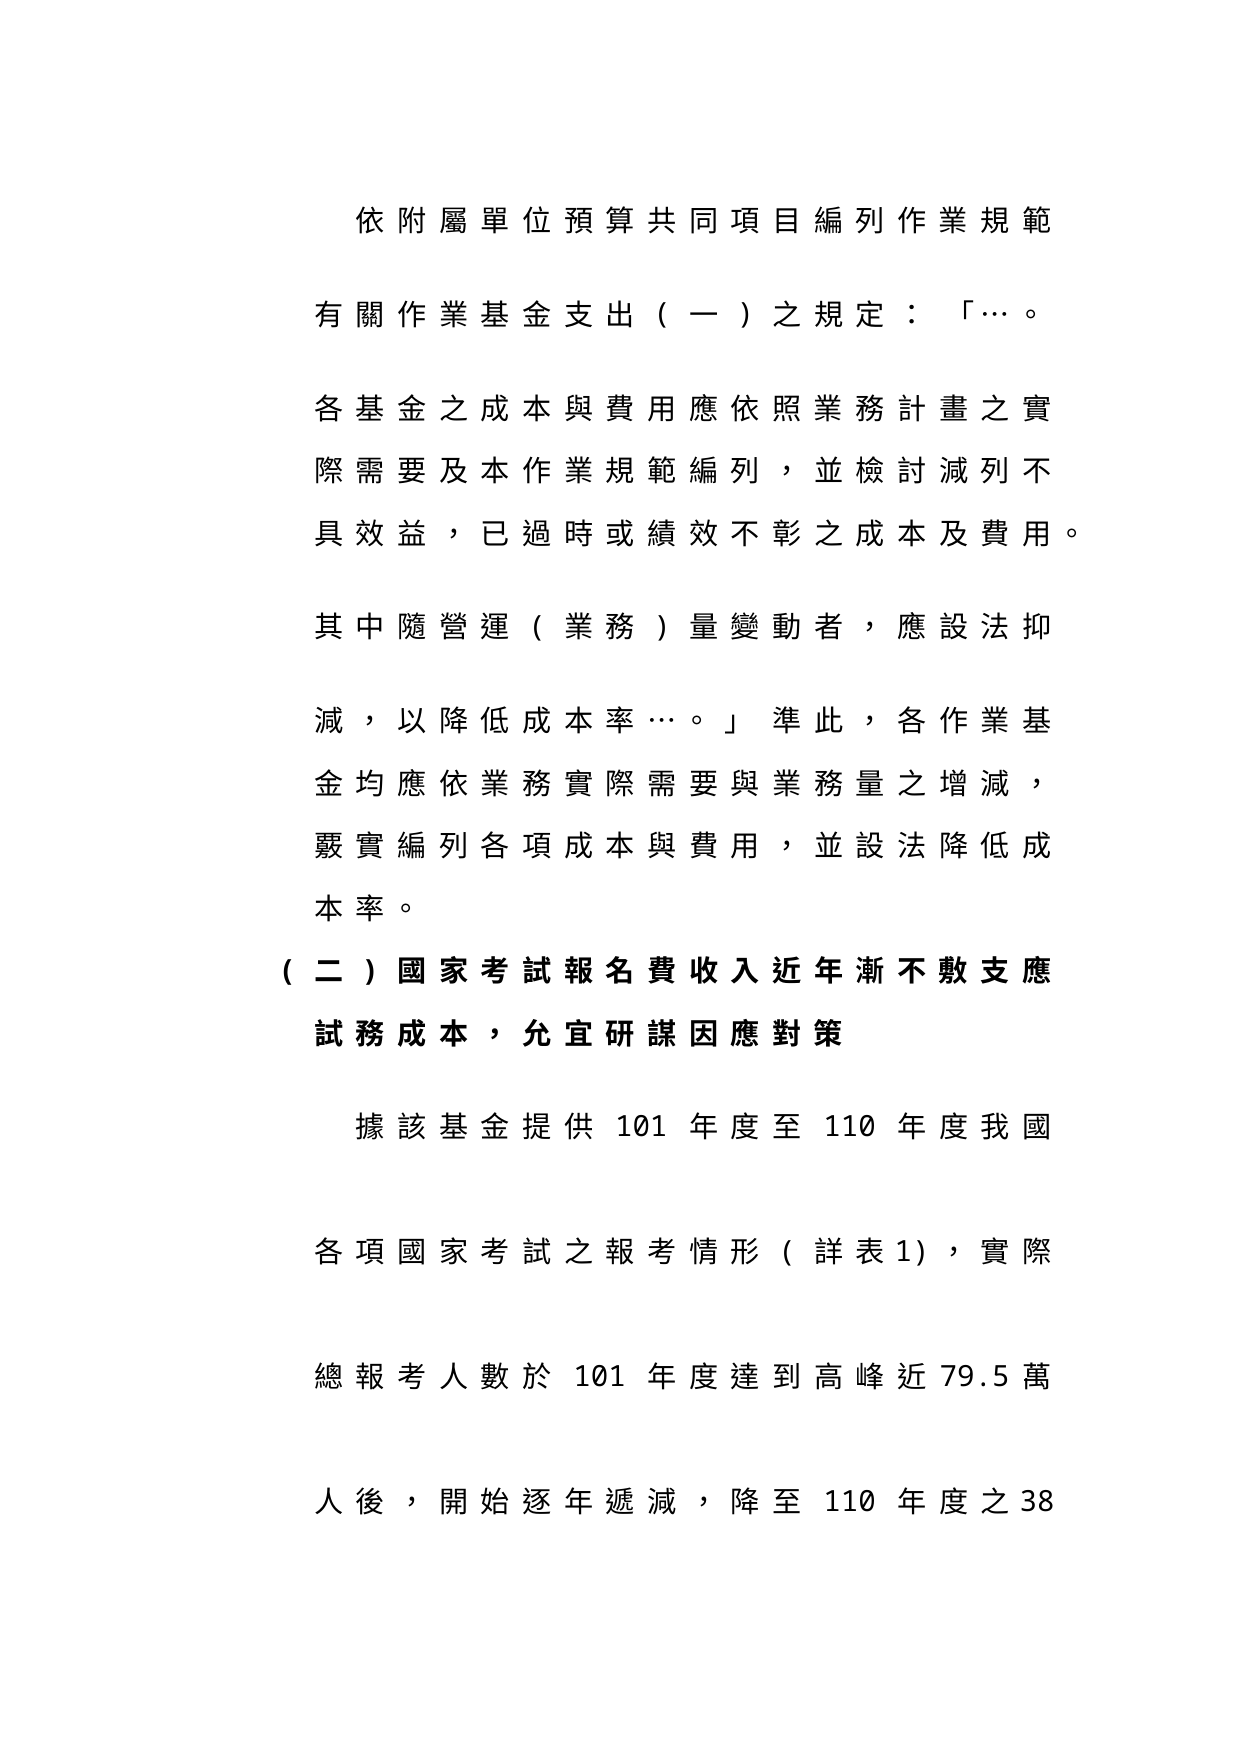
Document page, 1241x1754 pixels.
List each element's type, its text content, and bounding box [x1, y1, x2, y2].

text 依附屬單位預算共同項目編列作業規範有關作業基金支出(一)之規定：「…。各基金之成本與費用應依照業務計畫之實際需要及本作業規範編列，並檢討減列不具效益，已過時或績效不彰之成本及費用。其中隨營運(業務)量變動者，應設法抑減，以降低成本率…。」準此，各作業基金均應依業務實際需要與業務量之增減，覈實編列各項成本與費用，並設法降低成本率。 [271, 177, 1058, 927]
text (二)國家考試報名費收入近年漸不敷支應試務成本，允宜研謀因應對策 [242, 927, 1058, 1052]
text 據該基金提供101年度至110年度我國各項國家考試之報考情形(詳表1)，實際總報考人數於101年度達到高峰近79.5萬人後，開始逐年遞減，降至110年度之38 [271, 1052, 1058, 1552]
